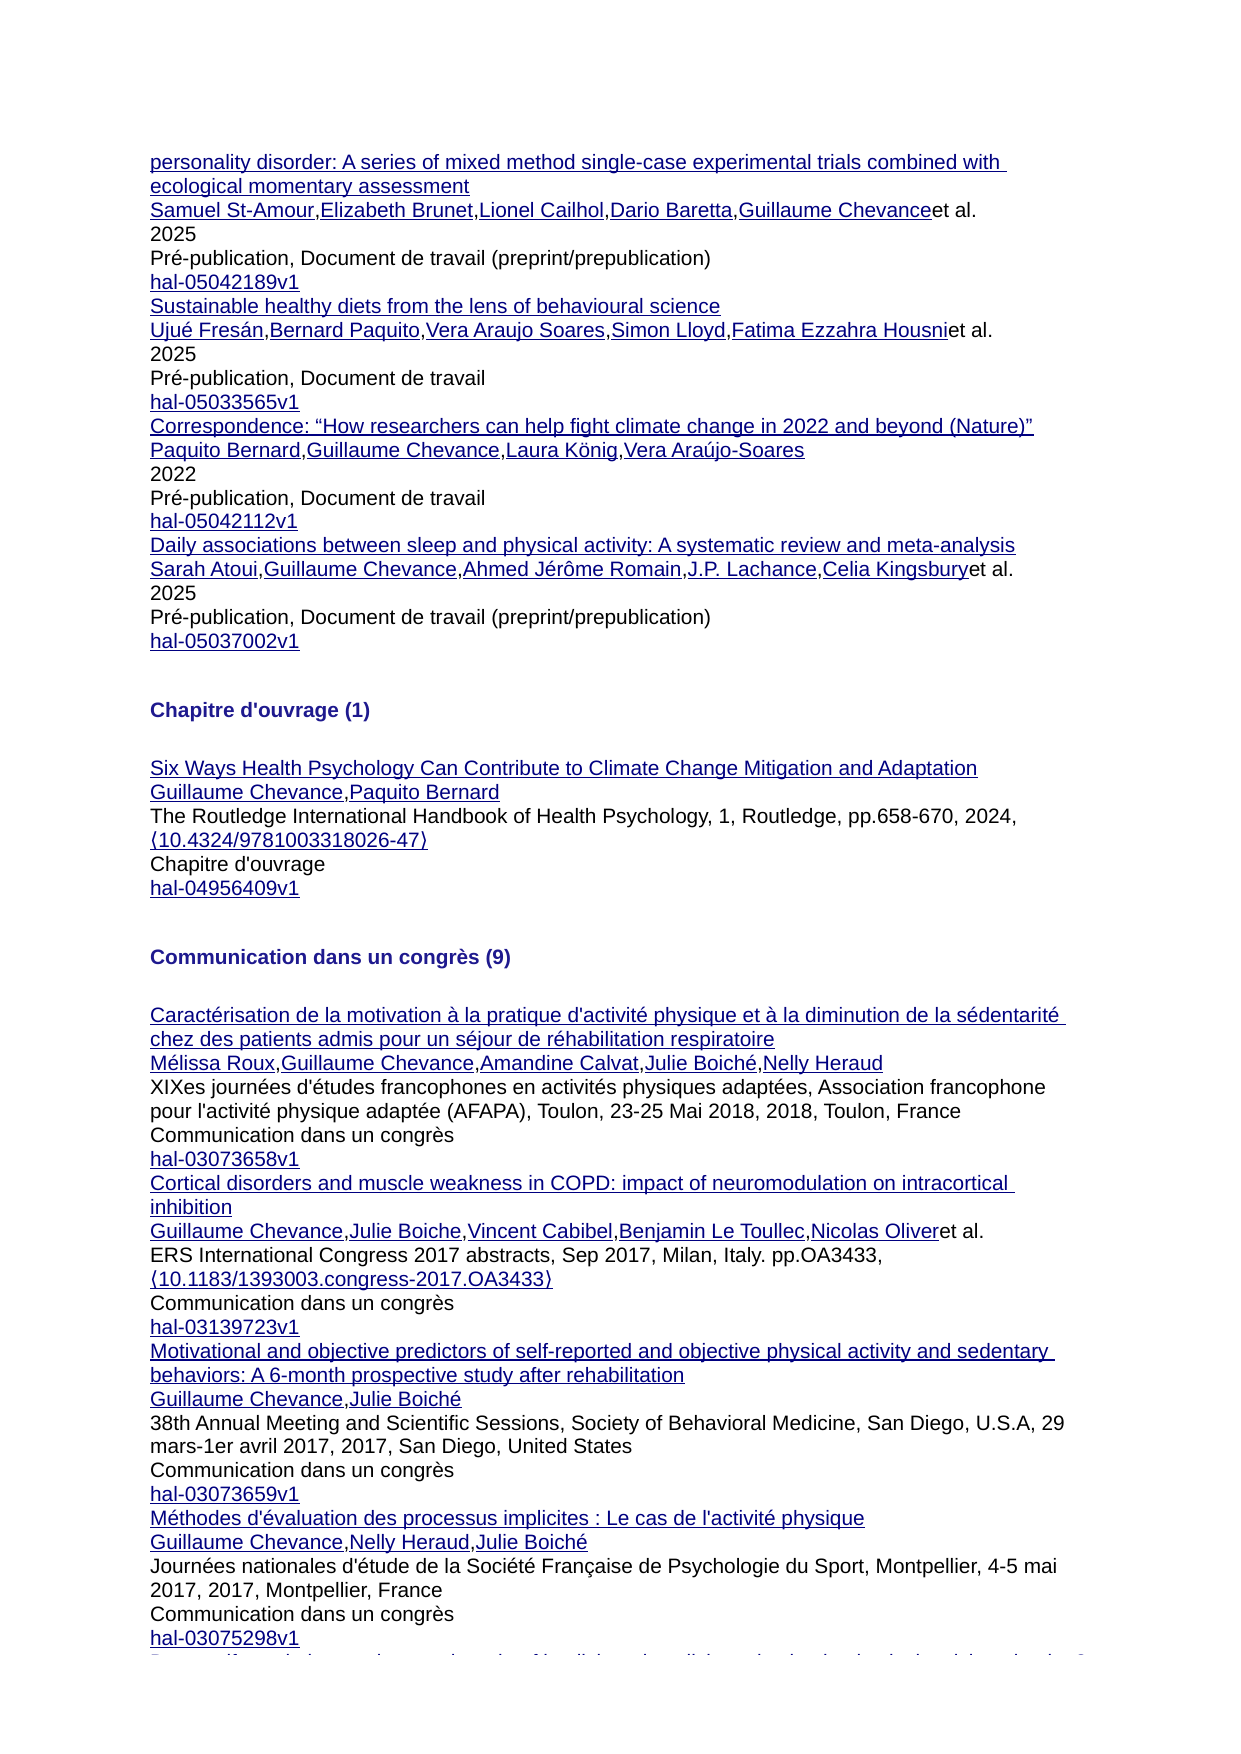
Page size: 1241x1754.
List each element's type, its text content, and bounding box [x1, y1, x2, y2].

table_cell Motivational and objective predictors of self-reported and objective physical activity and sedentary behaviors: A 6-month prospective study after rehabilitation Guillaume Chevance,Julie Boiché 38th Annual Meeting and Scientific Sessions, Society of Behavioral Medicine, San Diego, U.S.A, 29 mars-1er avril 2017, 2017, San Diego, United States Communication dans un congrès hal-03073659v1 [150, 1339, 1090, 1506]
table_cell Effects of supervised physical exercise on emotions among adults with a diagnostic of borderline personality disorder: A series of mixed method single-case experimental trials combined with ecological momentary assessment Samuel St-Amour,Elizabeth Brunet,Lionel Cailhol,Dario Baretta,Guillaume Chevanceet al. 2025 Pré-publication, Document de travail (preprint/prepublication) hal-05042189v1 [150, 150, 1090, 294]
subtitle Communication dans un congrès (9) [150, 945, 1090, 969]
table_cell Correspondence: “How researchers can help fight climate change in 2022 and beyond (Nature)” Paquito Bernard,Guillaume Chevance,Laura König,Vera Araújo-Soares 2022 Pré-publication, Document de travail hal-05042112v1 [150, 414, 1090, 533]
table_cell Daily associations between sleep and physical activity: A systematic review and meta-analysis Sarah Atoui,Guillaume Chevance,Ahmed Jérôme Romain,J.P. Lachance,Celia Kingsburyet al. 2025 Pré-publication, Document de travail (preprint/prepublication) hal-05037002v1 [150, 533, 1090, 653]
table_cell Cortical disorders and muscle weakness in COPD: impact of neuromodulation on intracortical inhibition Guillaume Chevance,Julie Boiche,Vincent Cabibel,Benjamin Le Toullec,Nicolas Oliveret al. ERS International Congress 2017 abstracts, Sep 2017, Milan, Italy. pp.OA3433, ⟨10.1183/1393003.congress-2017.OA3433⟩ Communication dans un congrès hal-03139723v1 [150, 1171, 1090, 1338]
table_header Caractérisation de la motivation à la pratique d'activité physique et à la diminution de la sédentarité chez des patients admis pour un séjour de réhabilitation respiratoire Mélissa Roux,Guillaume Chevance,Amandine Calvat,Julie Boiché,Nelly Heraud XIXes journées d'études francophones en activités physiques adaptées, Association francophone pour l'activité physique adaptée (AFAPA), Toulon, 23-25 Mai 2018, 2018, Toulon, France Communication dans un congrès hal-03073658v1 [150, 1003, 1090, 1171]
table_cell Méthodes d'évaluation des processus implicites : Le cas de l'activité physique Guillaume Chevance,Nelly Heraud,Julie Boiché Journées nationales d'étude de la Société Française de Psychologie du Sport, Montpellier, 4-5 mai 2017, 2017, Montpellier, France Communication dans un congrès hal-03075298v1 [150, 1506, 1090, 1650]
subtitle Chapitre d'ouvrage (1) [150, 698, 1090, 722]
table_cell Sustainable healthy diets from the lens of behavioural science Ujué Fresán,Bernard Paquito,Vera Araujo Soares,Simon Lloyd,Fatima Ezzahra Housniet al. 2025 Pré-publication, Document de travail hal-05033565v1 [150, 294, 1090, 413]
table_header Six Ways Health Psychology Can Contribute to Climate Change Mitigation and Adaptation Guillaume Chevance,Paquito Bernard The Routledge International Handbook of Health Psychology, 1, Routledge, pp.658-670, 2024, ⟨10.4324/9781003318026-47⟩ Chapitre d'ouvrage hal-04956409v1 [150, 756, 1090, 900]
